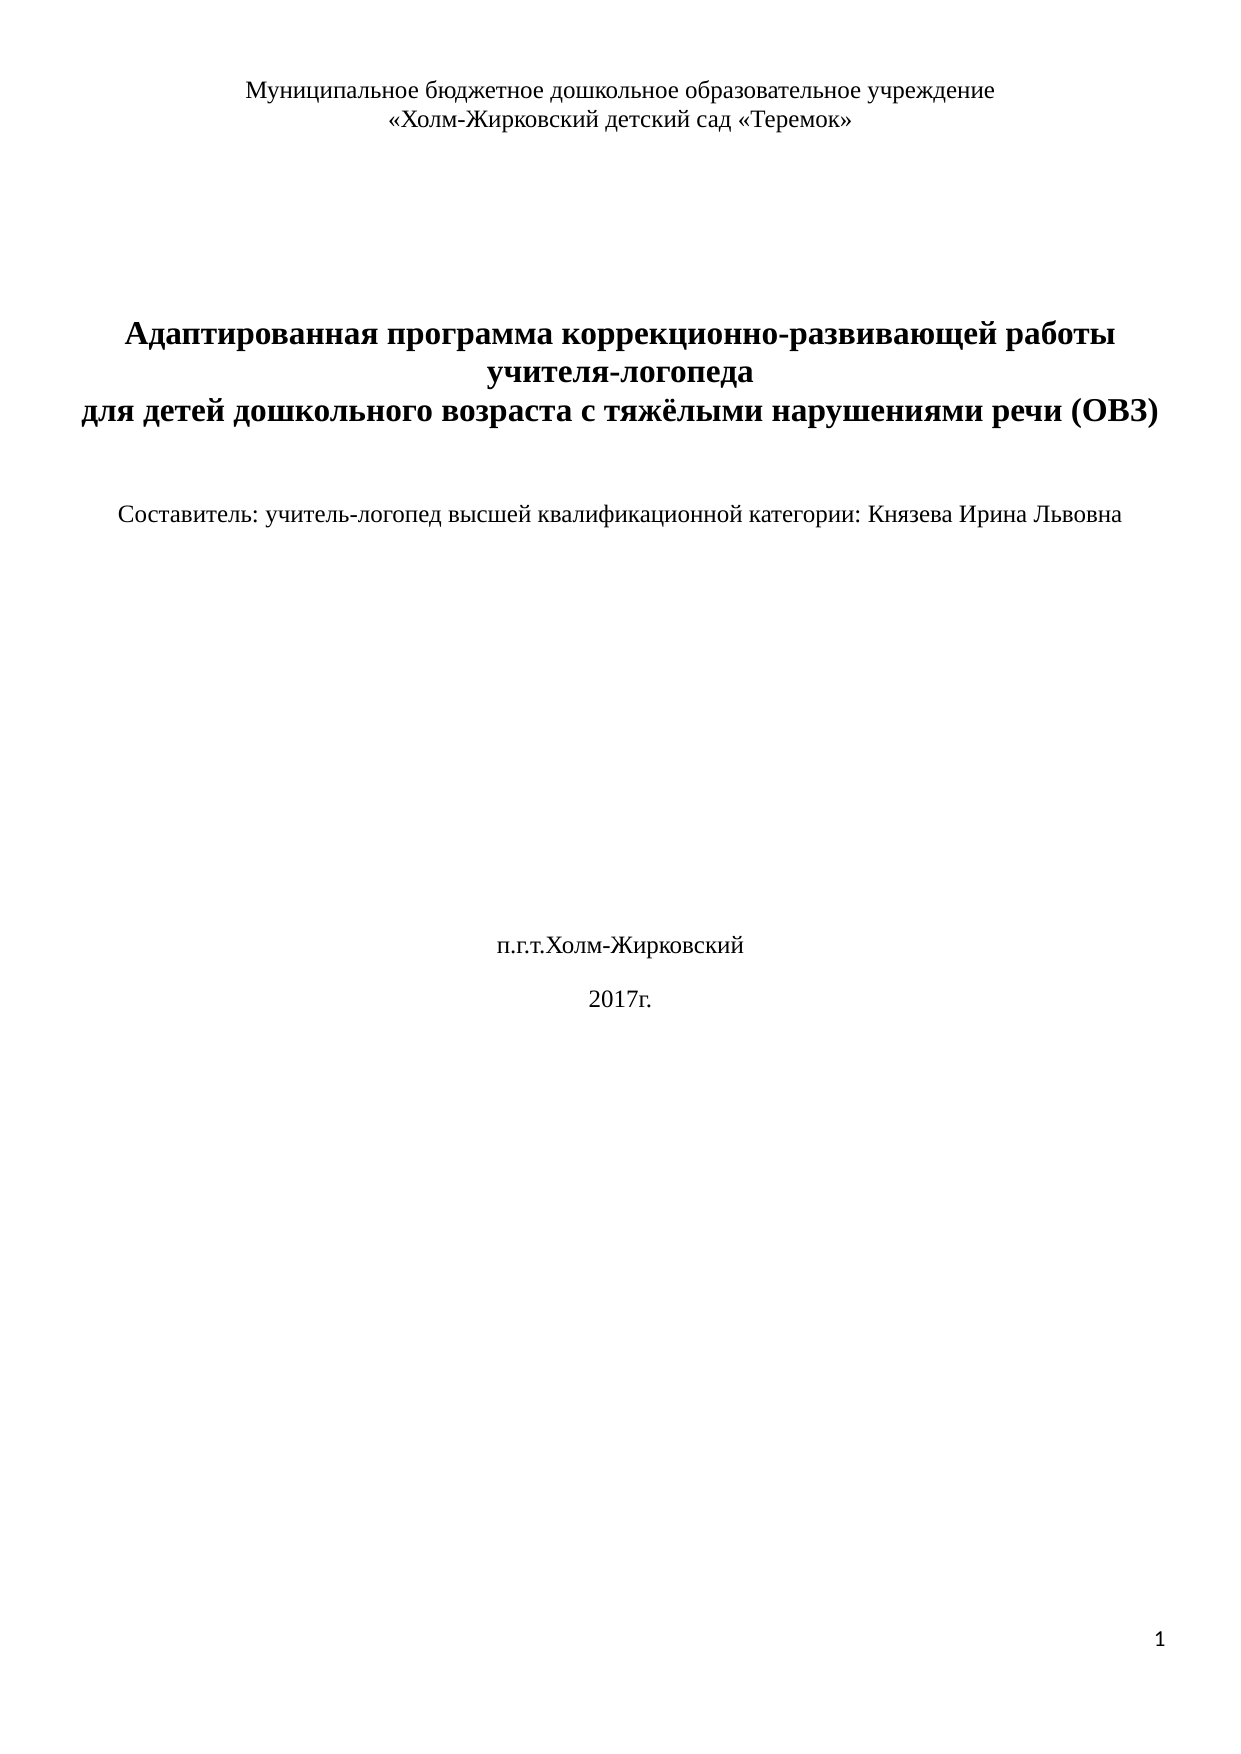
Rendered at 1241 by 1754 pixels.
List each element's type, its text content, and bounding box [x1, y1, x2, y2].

text Адаптированная программа коррекционно-развивающей работы учителя-логопеда [75, 313, 1165, 390]
text «Холм-Жирковский детский сад «Теремок» [75, 104, 1165, 132]
text Составитель: учитель-логопед высшей квалификационной категории: Князева Ирина Львовна [75, 499, 1165, 528]
text Муниципальное бюджетное дошкольное образовательное учреждение [75, 75, 1165, 104]
text для детей дошкольного возраста с тяжёлыми нарушениями речи (ОВЗ) [75, 390, 1165, 428]
text п.г.т.Холм-Жирковский [75, 931, 1165, 959]
text 2017г. [75, 984, 1165, 1013]
